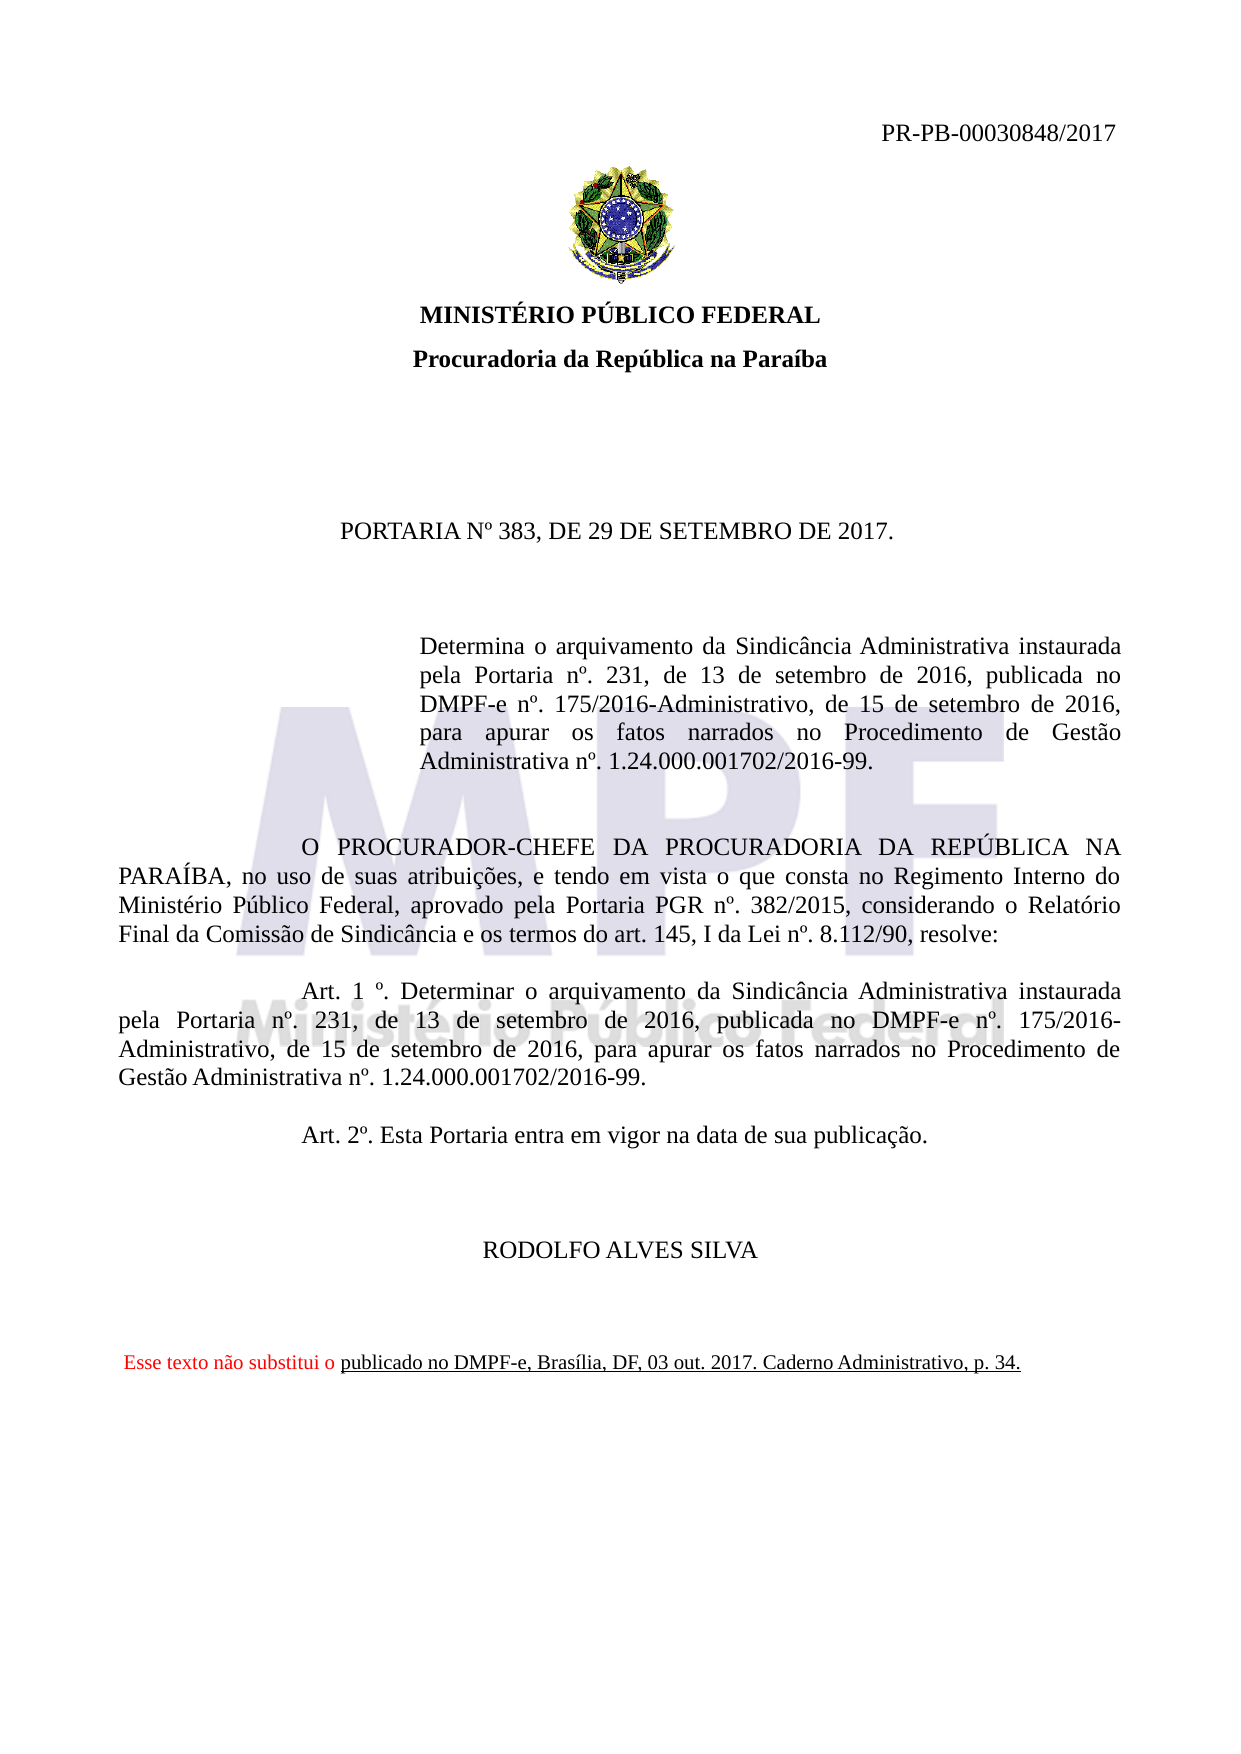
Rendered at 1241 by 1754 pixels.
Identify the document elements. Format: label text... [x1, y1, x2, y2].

text Procuradoria da República na Paraíba [118, 344, 1122, 372]
picture [236, 947, 1004, 976]
picture [563, 161, 678, 287]
text Determina o arquivamento da Sindicância Administrativa instaurada pela Portaria nº. 231, de 13 de setembro de 2016, publicada no DMPF-e nº. 175/2016-Administrativo, de 15 de setembro de 2016, para apurar os fatos narrados no Procedimento de Gestão Administrativa nº. 1.24.000.001702/2016-99. [419, 631, 1122, 775]
text O PROCURADOR-CHEFE DA PROCURADORIA DA REPÚBLICA NA PARAÍBA, no uso de suas atribuições, e tendo em vista o que consta no Regimento Interno do Ministério Público Federal, aprovado pela Portaria PGR nº. 382/2015, considerando o Relatório Final da Comissão de Sindicância e os termos do art. 145, I da Lei nº. 8.112/90, resolve: [118, 832, 1122, 947]
picture [236, 707, 1004, 832]
text Art. 1 º. Determinar o arquivamento da Sindicância Administrativa instaurada pela Portaria nº. 231, de 13 de setembro de 2016, publicada no DMPF-e nº. 175/2016-Administrativo, de 15 de setembro de 2016, para apurar os fatos narrados no Procedimento de Gestão Administrativa nº. 1.24.000.001702/2016-99. [118, 976, 1122, 1091]
text MINISTÉRIO PÚBLICO FEDERAL [118, 301, 1122, 329]
text RODOLFO ALVES SILVA [118, 1235, 1122, 1264]
text Esse texto não substitui o publicado no DMPF-e, Brasília, DF, 03 out. 2017. Caderno Administrativo, p. 34. [118, 1350, 1122, 1374]
text PR-PB-00030848/2017 [118, 118, 1122, 147]
text PORTARIA Nº 383, DE 29 DE SETEMBRO DE 2017. [118, 516, 1122, 545]
text Art. 2º. Esta Portaria entra em vigor na data de sua publicação. [118, 1120, 1122, 1149]
